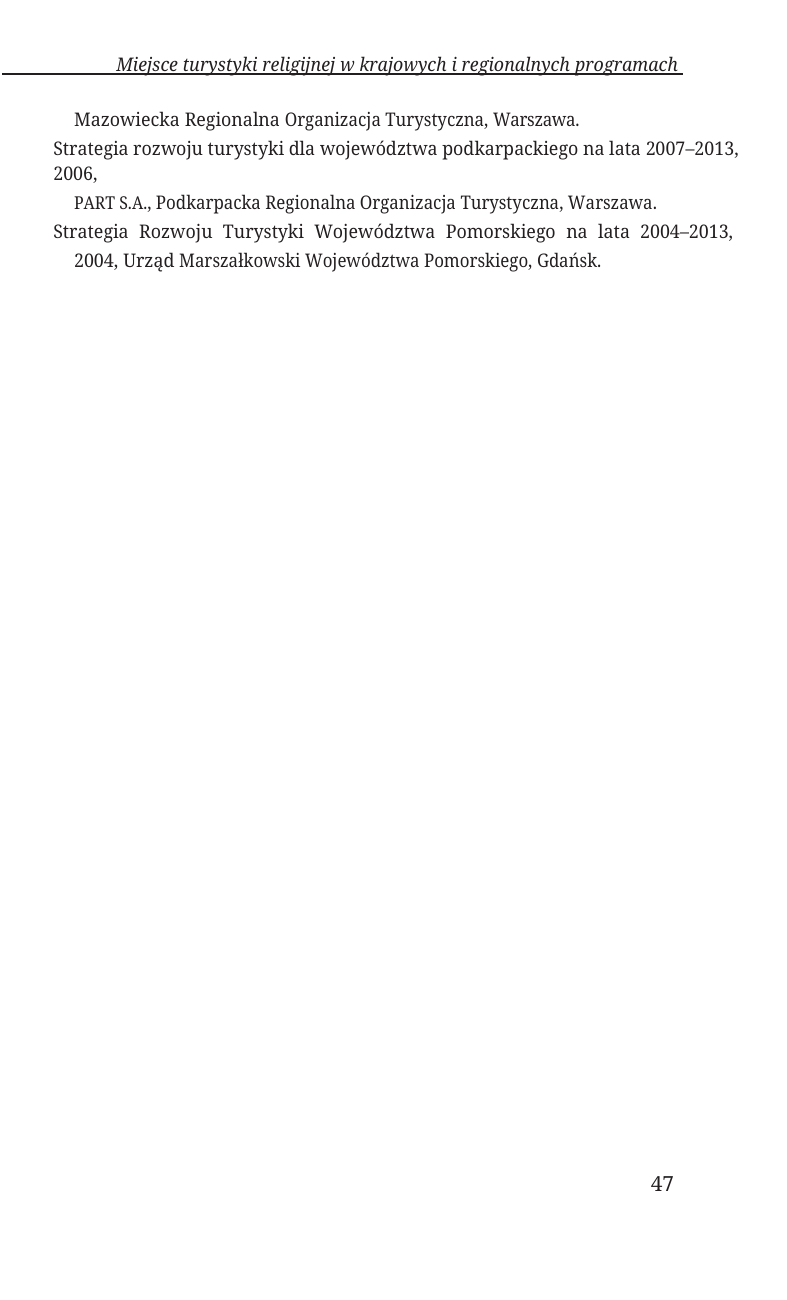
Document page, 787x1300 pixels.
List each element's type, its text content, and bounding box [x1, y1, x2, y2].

text PART S.A., Podkarpacka Regionalna Organizacja Turystyczna, Warszawa. [74, 189, 747, 215]
text Strategia rozwoju turystyki dla województwa podkarpackiego na lata 2007–2013, 2006, [53, 135, 747, 186]
text Strategia Rozwoju Turystyki Województwa Pomorskiego na lata 2004–2013, 2004, Urząd Marszałkowski Województwa Pomorskiego, Gdańsk. [53, 218, 733, 272]
text Mazowiecka Regionalna Organizacja Turystyczna, Warszawa. [53, 107, 733, 132]
